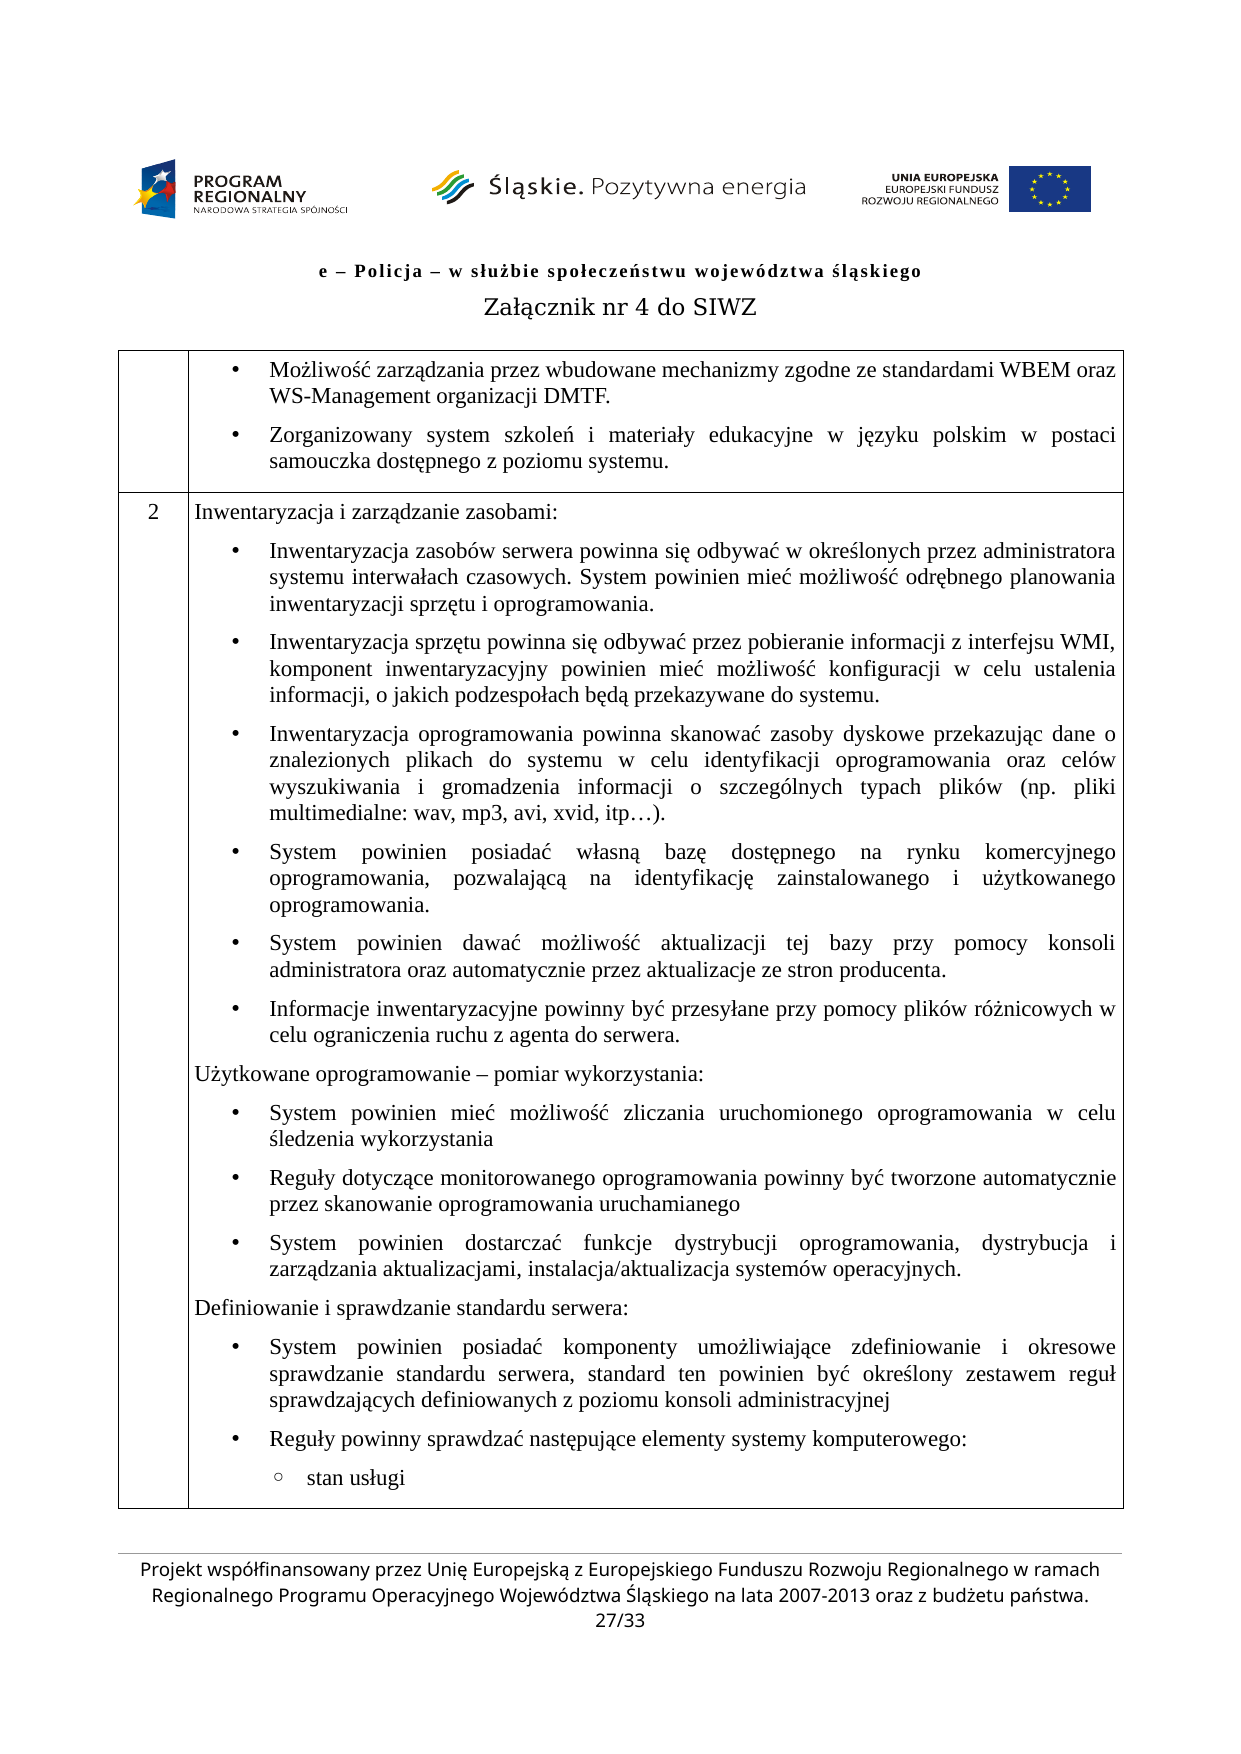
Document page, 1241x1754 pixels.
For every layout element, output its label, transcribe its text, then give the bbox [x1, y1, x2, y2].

table_cell 2 [119, 493, 188, 1508]
table_cell [119, 351, 188, 492]
table_cell Możliwość wykorzystania 64 fizycznych procesorów x86_64 oraz 4 TB pamięci RAM, wsparcie (na umożliwiającym to sprzęcie) dodawania pamięci RAM bez przerywania pracy. Automatyczna weryfikacja cyfrowych sygnatur sterowników w celu sprawdzenia, czy sterownik przeszedł testy, jakości przeprowadzone przez producenta systemu operacyjnego. Możliwość dynamicznego obniżania poboru energii przez rdzenie procesorów niewykorzystywane w bieżącej pracy. Mechanizm ten uwzględnia specyfikę procesorów wyposażonych w Hyper-Threading. Wbudowane wsparcie instalacji i pracy na wolumenach, które: pozwalają na zmianę rozmiaru w czasie pracy systemu, umożliwiają tworzenie w czasie pracy systemu migawek, dających użytkownikom końcowym (lokalnym i sieciowym) prosty wgląd w poprzednie wersje plików i folderów, umożliwiają kompresję „w locie” dla wybranych plików lub folderów, umożliwiają zdefiniowanie list kontroli dostępu (ACL). Wbudowany mechanizm klasyfikowania i indeksowania plików (dokumentów) na podstawie ich zawartość. Wbudowane szyfrowanie dysków przy pomocy mechanizmów posiadających certyfikat FIPS 140-2. Możliwość uruchamiania aplikacji internetowych wykorzystujących technologię ASP.NET. Możliwość dystrybucji ruchu sieciowego HTTP pomiędzy kilka serwerów. Wbudowana zapora internetowa (firewall) z obsługą definiowanych reguł dla ochrony połączeń internetowych i intranetowych. Graficzny interfejs użytkownika Zlokalizowane w języku polskim następujące elementy: menu, przeglądarka internetowa, pomoc, komunikaty systemowe. Możliwość zmiany języka interfejsu po zainstalowaniu systemu dla języka polskiego i angielskiego. Wsparcie dla większości powszechnie używanych urządzeń peryferyjnych (drukarek, urządzeń sieciowych, standardów USB, Plug&Play). Obsługa platform sprzętowych x86, x86_64. Możliwość zdalnej konfiguracji, administrowania oraz aktualizowania systemu. Dostępność bezpłatnych narzędzi producenta systemu umożliwiających badanie i wdrażanie zdefiniowanego zestawu polityk bezpieczeństwa. Możliwość implementacji następujących funkcjonalności bez potrzeby instalowania dodatkowych produktów (oprogramowania) innych producentów wymagających dodatkowych licencji: Podstawowe usługi sieciowe: DHCP oraz DNS wspierający DNSSEC. Usługi katalogowe oparte o LDAP i pozwalające na uwierzytelnianie użytkowników stacji roboczych, bez konieczności instalowania dodatkowego oprogramowania na tych stacjach, pozwalające na zarządzanie zasobami w sieci (użytkownicy, komputery, drukarki, udziały sieciowe), Zdalna dystrybucja oprogramowania na stacje robocze. Praca zdalna na serwerze z wykorzystaniem terminala (cienkiego klienta) lub odpowiednio skonfigurowanej stacji roboczej PKI (Centrum Certyfikatów (CA), obsługa klucza publicznego i prywatnego) umożliwiające: Dystrybucję certyfikatów poprzez http, Konsolidację CA dla wielu lasów domeny, Automatyczne rejestrowania certyfikatów pomiędzy różnymi lasami domen. Szyfrowanie plików i folderów. Szyfrowanie połączeń sieciowych pomiędzy serwerami oraz serwerami i stacjami roboczymi (IPSec). Możliwość tworzenia systemów wysokiej dostępności (klastry typu fail-over) oraz rozłożenia obciążenia serwerów. Serwis udostępniania stron WWW. Wsparcie dla protokołu IP w wersji 6 (IPv6). Możliwość automatycznej aktualizacji w oparciu o poprawki publikowane przez producenta wraz z dostępnością bezpłatnego rozwiązania producenta SSO umożliwiającego lokalną dystrybucję poprawek zatwierdzonych przez administratora, bez połączenia z siecią Internet. Wsparcie dostępu do zasobu dyskowego SSO poprzez wiele ścieżek (Multipath). Możliwość instalacji poprawek poprzez wgranie ich do obrazu instalacyjnego. Mechanizmy zdalnej administracji oraz mechanizmy (również działające zdalnie) administracji przez skrypty. Możliwość zarządzania przez wbudowane mechanizmy zgodne ze standardami WBEM oraz WS-Management organizacji DMTF. Zorganizowany system szkoleń i materiały edukacyjne w języku polskim w postaci samouczka dostępnego z poziomu systemu. [189, 351, 1123, 492]
table_cell Inwentaryzacja i zarządzanie zasobami: Inwentaryzacja zasobów serwera powinna się odbywać w określonych przez administratora systemu interwałach czasowych. System powinien mieć możliwość odrębnego planowania inwentaryzacji sprzętu i oprogramowania. Inwentaryzacja sprzętu powinna się odbywać przez pobieranie informacji z interfejsu WMI, komponent inwentaryzacyjny powinien mieć możliwość konfiguracji w celu ustalenia informacji, o jakich podzespołach będą przekazywane do systemu. Inwentaryzacja oprogramowania powinna skanować zasoby dyskowe przekazując dane o znalezionych plikach do systemu w celu identyfikacji oprogramowania oraz celów wyszukiwania i gromadzenia informacji o szczególnych typach plików (np. pliki multimedialne: wav, mp3, avi, xvid, itp…). System powinien posiadać własną bazę dostępnego na rynku komercyjnego oprogramowania, pozwalającą na identyfikację zainstalowanego i użytkowanego oprogramowania. System powinien dawać możliwość aktualizacji tej bazy przy pomocy konsoli administratora oraz automatycznie przez aktualizacje ze stron producenta. Informacje inwentaryzacyjne powinny być przesyłane przy pomocy plików różnicowych w celu ograniczenia ruchu z agenta do serwera. Użytkowane oprogramowanie – pomiar wykorzystania: System powinien mieć możliwość zliczania uruchomionego oprogramowania w celu śledzenia wykorzystania Reguły dotyczące monitorowanego oprogramowania powinny być tworzone automatycznie przez skanowanie oprogramowania uruchamianego System powinien dostarczać funkcje dystrybucji oprogramowania, dystrybucja i zarządzania aktualizacjami, instalacja/aktualizacja systemów operacyjnych. Definiowanie i sprawdzanie standardu serwera: System powinien posiadać komponenty umożliwiające zdefiniowanie i okresowe sprawdzanie standardu serwera, standard ten powinien być określony zestawem reguł sprawdzających definiowanych z poziomu konsoli administracyjnej Reguły powinny sprawdzać następujące elementy systemy komputerowego: stan usługi obecność poprawek (Hotfix) system plików usługi katalogowe Raportowanie, prezentacja danych: System powinien posiadać komponent raportujący oparty o technologie webową (wydzielony portal z raportami) i/lub Wykorzystujący mechanizmy raportujące dostarczane wraz z silnikami bazodanowymi System powinien posiadać predefiniowane raporty w następujących kategoriach: Sprzęt (inwentaryzacja) Oprogramowanie (inwentaryzacja) Oprogramowanie (wykorzystanie) Oprogramowanie (aktualizacje, w tym system operacyjny) System powinien umożliwiać budowanie stron z raportami w postaci tablic (dashboard), na których może znajdować się więcej niż jeden raport System powinien posiadać konsolę administratora, w postaci programu do zainstalowania na stacjach roboczych, obsługującą wszystkie funkcje systemu Analiza działania systemu, logi, komponenty: Konsola systemu powinna dawać dostęp do podstawowych logów obrazujących pracę poszczególnych komponentów, wraz z oznaczaniem stanu w przypadku znalezienia zdarzeń wskazujących na problemy Konsola systemu powinna umożliwiać podgląd na stan poszczególnych usług wraz z podstawowymi informacjami o stanie usługi, np. ilość wykorzystywanego miejsca na dysku twardym. [189, 493, 1123, 1508]
